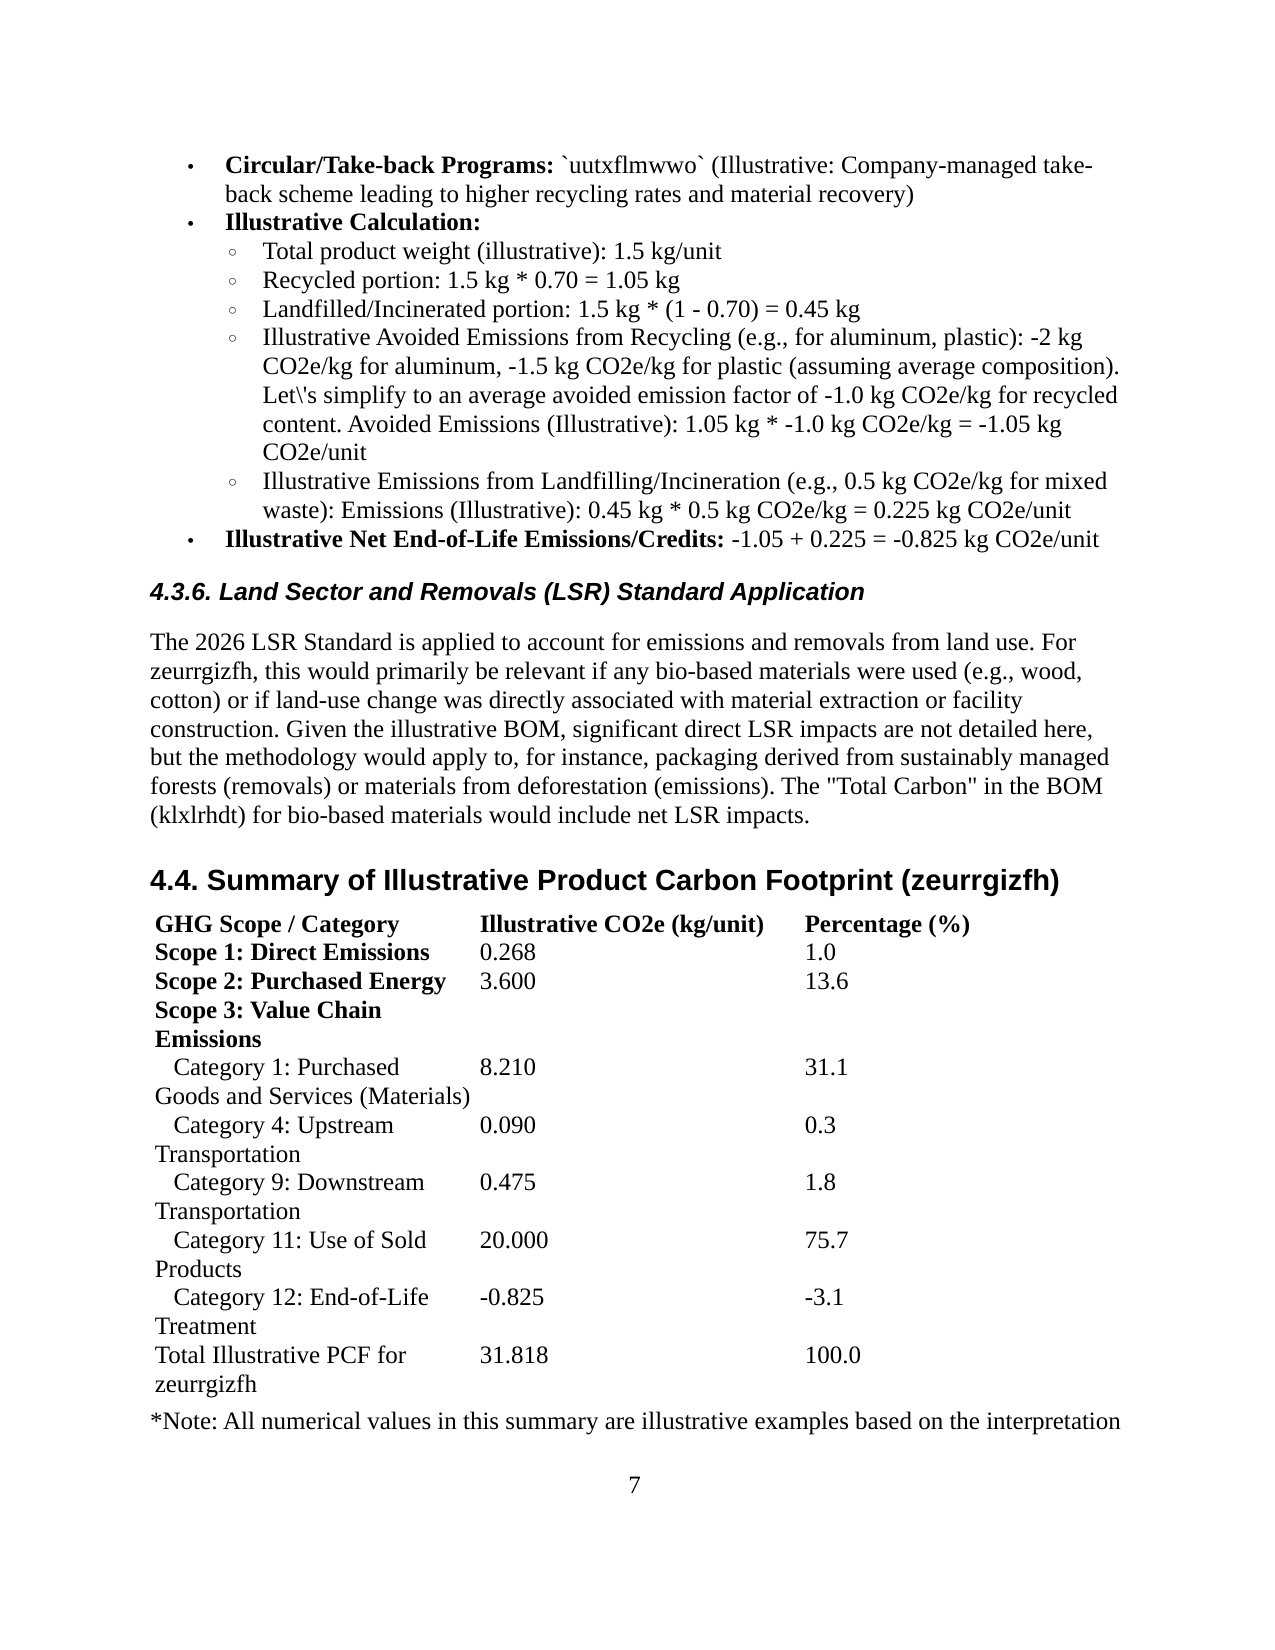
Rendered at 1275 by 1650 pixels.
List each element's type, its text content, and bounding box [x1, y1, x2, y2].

table_header Illustrative CO2e (kg/unit) [475, 909, 800, 937]
table_cell 3.600 [475, 966, 800, 995]
list Circular/Take-back Programs: `uutxflmwwo` (Illustrative: Company-managed take-back scheme leading to higher recycling rates and material recovery) [187, 150, 1125, 207]
table_cell Category 1: Purchased Goods and Services (Materials) [150, 1053, 475, 1110]
list Recycled portion: 1.5 kg * 0.70 = 1.05 kg [225, 265, 1125, 294]
table_header GHG Scope / Category [150, 909, 475, 937]
table_cell 20.000 [475, 1225, 800, 1282]
table_cell [475, 995, 800, 1052]
list Illustrative Net End-of-Life Emissions/Credits: -1.05 + 0.225 = -0.825 kg CO2e/unit [187, 524, 1125, 552]
table_cell Scope 3: Value Chain Emissions [150, 995, 475, 1052]
table_cell 0.090 [475, 1110, 800, 1167]
table_cell 100.0 [800, 1340, 1125, 1397]
table_cell Scope 1: Direct Emissions [150, 938, 475, 966]
table_cell Total Illustrative PCF for zeurrgizfh [150, 1340, 475, 1397]
table_cell 75.7 [800, 1225, 1125, 1282]
table_cell -0.825 [475, 1283, 800, 1340]
table_cell Category 4: Upstream Transportation [150, 1110, 475, 1167]
table_cell 31.818 [475, 1340, 800, 1397]
table_cell 0.3 [800, 1110, 1125, 1167]
table_header Percentage (%) [800, 909, 1125, 937]
table_cell [800, 995, 1125, 1052]
table_cell 0.268 [475, 938, 800, 966]
table_cell 8.210 [475, 1053, 800, 1110]
list Landfilled/Incinerated portion: 1.5 kg * (1 - 0.70) = 0.45 kg [225, 294, 1125, 322]
table_cell 13.6 [800, 966, 1125, 995]
list Illustrative Calculation: [187, 207, 1125, 236]
table_cell Category 12: End-of-Life Treatment [150, 1283, 475, 1340]
table_cell 1.8 [800, 1168, 1125, 1225]
table_cell 0.475 [475, 1168, 800, 1225]
subtitle 4.3.6. Land Sector and Removals (LSR) Standard Application [150, 577, 1125, 606]
table_cell 1.0 [800, 938, 1125, 966]
list Total product weight (illustrative): 1.5 kg/unit [225, 236, 1125, 265]
text The 2026 LSR Standard is applied to account for emissions and removals from land use. For zeurrgizfh, this would primarily be relevant if any bio-based materials were used (e.g., wood, cotton) or if land-use change was directly associated with material extraction or facility construction. Given the illustrative BOM, significant direct LSR impacts are not detailed here, but the methodology would apply to, for instance, packaging derived from sustainably managed forests (removals) or materials from deforestation (emissions). The "Total Carbon" in the BOM (klxlrhdt) for bio-based materials would include net LSR impacts. [150, 627, 1125, 829]
text *Note: All numerical values in this summary are illustrative examples based on the interpretation [150, 1406, 1125, 1435]
table_cell Scope 2: Purchased Energy [150, 966, 475, 995]
list Illustrative Avoided Emissions from Recycling (e.g., for aluminum, plastic): -2 kg CO2e/kg for aluminum, -1.5 kg CO2e/kg for plastic (assuming average composition). Let\'s simplify to an average avoided emission factor of -1.0 kg CO2e/kg for recycled content. Avoided Emissions (Illustrative): 1.05 kg * -1.0 kg CO2e/kg = -1.05 kg CO2e/unit [225, 322, 1125, 466]
subtitle 4.4. Summary of Illustrative Product Carbon Footprint (zeurrgizfh) [150, 863, 1125, 896]
table_cell Category 11: Use of Sold Products [150, 1225, 475, 1282]
table_cell 31.1 [800, 1053, 1125, 1110]
table_cell -3.1 [800, 1283, 1125, 1340]
list Illustrative Emissions from Landfilling/Incineration (e.g., 0.5 kg CO2e/kg for mixed waste): Emissions (Illustrative): 0.45 kg * 0.5 kg CO2e/kg = 0.225 kg CO2e/unit [225, 466, 1125, 524]
table_cell Category 9: Downstream Transportation [150, 1168, 475, 1225]
